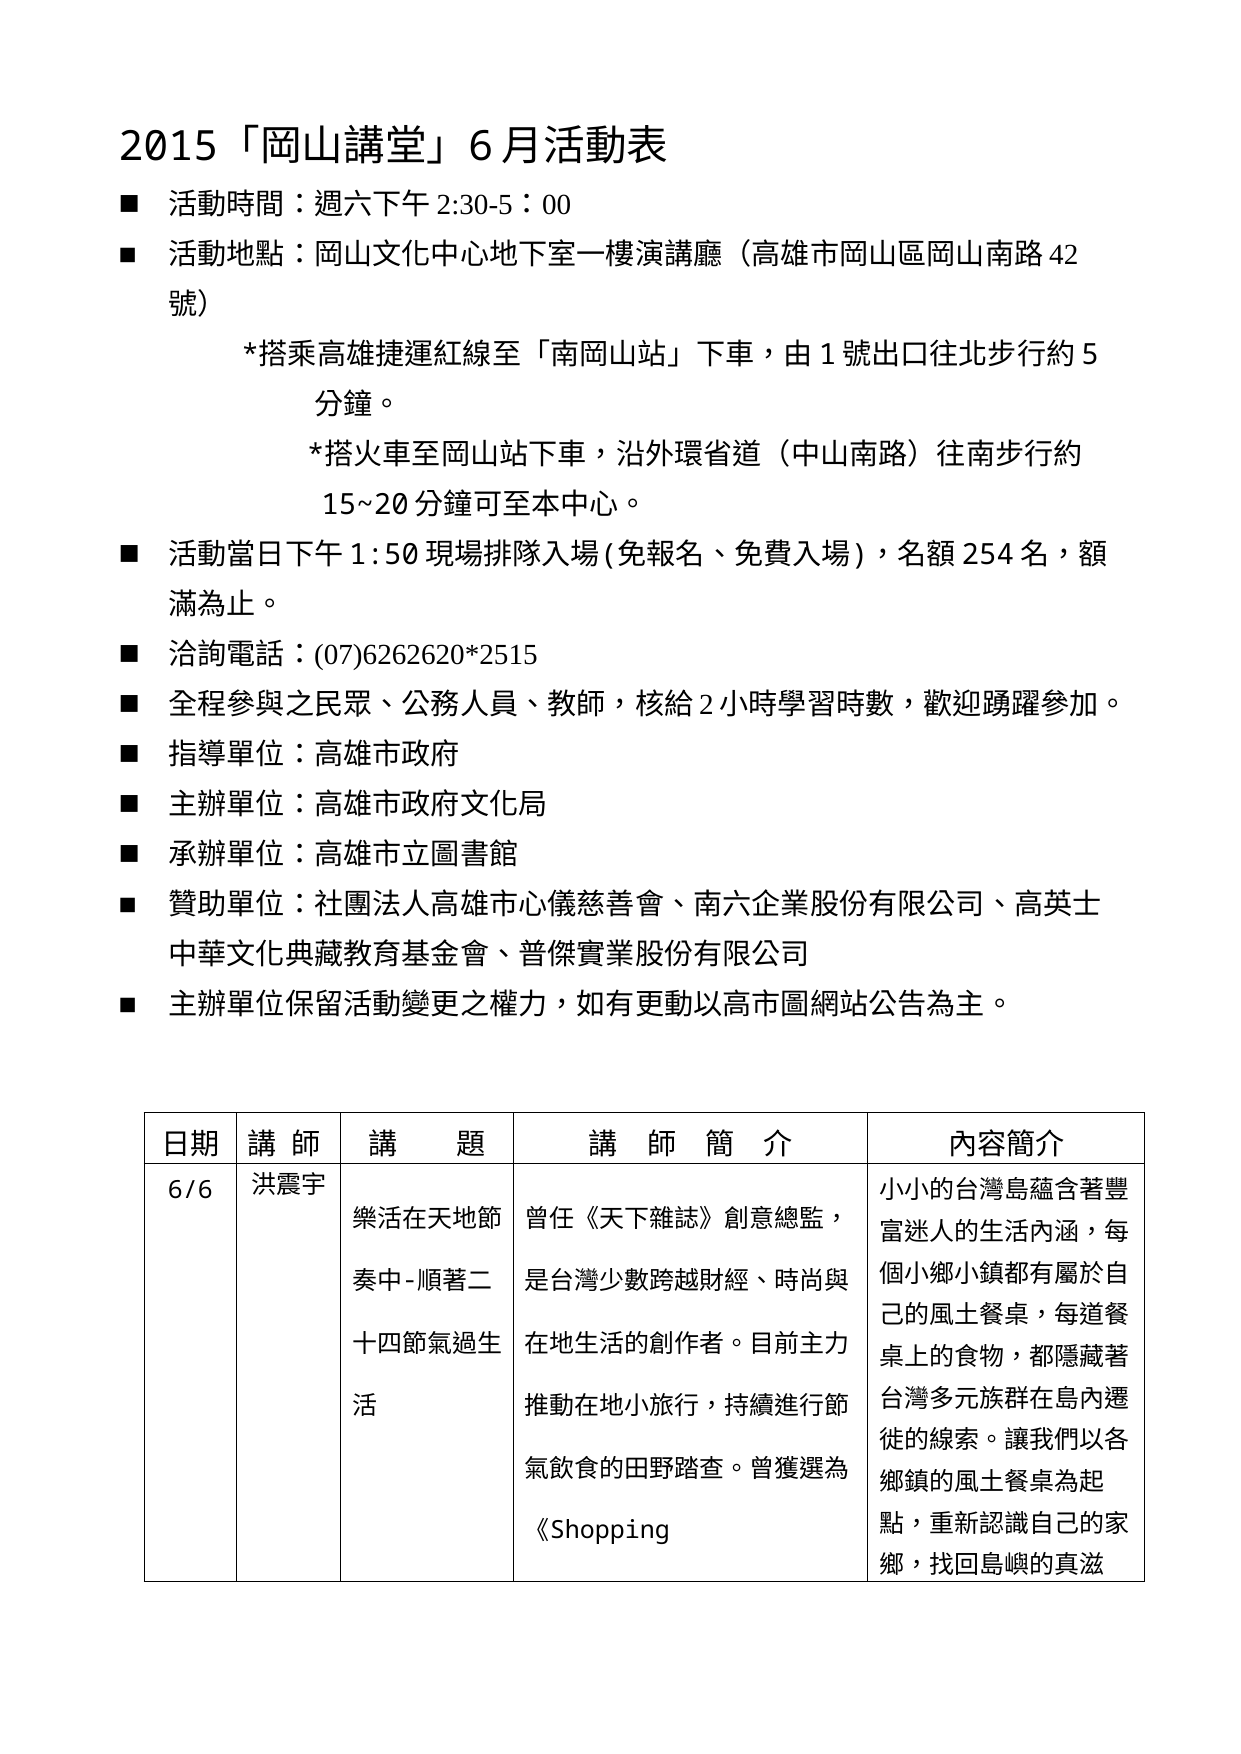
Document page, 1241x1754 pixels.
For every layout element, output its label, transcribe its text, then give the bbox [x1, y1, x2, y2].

text 2015「岡山講堂」6月活動表 [118, 112, 1122, 173]
text *搭乘高雄捷運紅線至「南岡山站」下車，由1號出口往北步行約5分鐘。 [168, 323, 1122, 423]
list 活動時間：週六下午2:30-5：00 [118, 173, 1122, 223]
table_cell 樂活在天地節奏中-順著二十四節氣過生活 [341, 1164, 513, 1581]
list 承辦單位：高雄市立圖書館 [118, 823, 1122, 873]
list 主辦單位保留活動變更之權力，如有更動以高市圖網站公告為主。 [118, 973, 1122, 1023]
table_header 內容簡介 [868, 1113, 1144, 1163]
list 活動當日下午1:50現場排隊入場(免報名、免費入場)，名額254名，額滿為止。 [118, 523, 1122, 623]
table_header 講 題 [341, 1113, 513, 1163]
list 主辦單位：高雄市政府文化局 [118, 773, 1122, 823]
table_cell 6/6 [145, 1164, 236, 1581]
list 指導單位：高雄市政府 [118, 723, 1122, 773]
table_header 日期 [145, 1113, 236, 1163]
list 全程參與之民眾、公務人員、教師，核給2小時學習時數，歡迎踴躍參加。 [118, 673, 1122, 723]
text *搭火車至岡山站下車，沿外環省道（中山南路）往南步行約15~20分鐘可至本中心。 [307, 423, 1122, 523]
table_cell 洪震宇 [237, 1164, 340, 1581]
table_header 講 師 [237, 1113, 340, 1163]
table_cell 小小的台灣島蘊含著豐富迷人的生活內涵，每個小鄉小鎮都有屬於自己的風土餐桌，每道餐桌上的食物，都隱藏著台灣多元族群在島內遷徙的線索。讓我們以各鄉鎮的風土餐桌為起點，重新認識自己的家鄉，找回島嶼的真滋 [868, 1164, 1144, 1581]
list 活動地點：岡山文化中心地下室一樓演講廳（高雄市岡山區岡山南路42號） [118, 223, 1122, 323]
list 洽詢電話：(07)6262620*2515 [118, 623, 1122, 673]
table_header 講 師 簡 介 [514, 1113, 867, 1163]
table_cell 曾任《天下雜誌》創意總監，是台灣少數跨越財經、時尚與在地生活的創作者。目前主力推動在地小旅行，持續進行節氣飲食的田野踏查。曾獲選為《Shopping [514, 1164, 867, 1581]
list 贊助單位：社團法人高雄市心儀慈善會、南六企業股份有限公司、高英士中華文化典藏教育基金會、普傑實業股份有限公司 [118, 873, 1122, 973]
